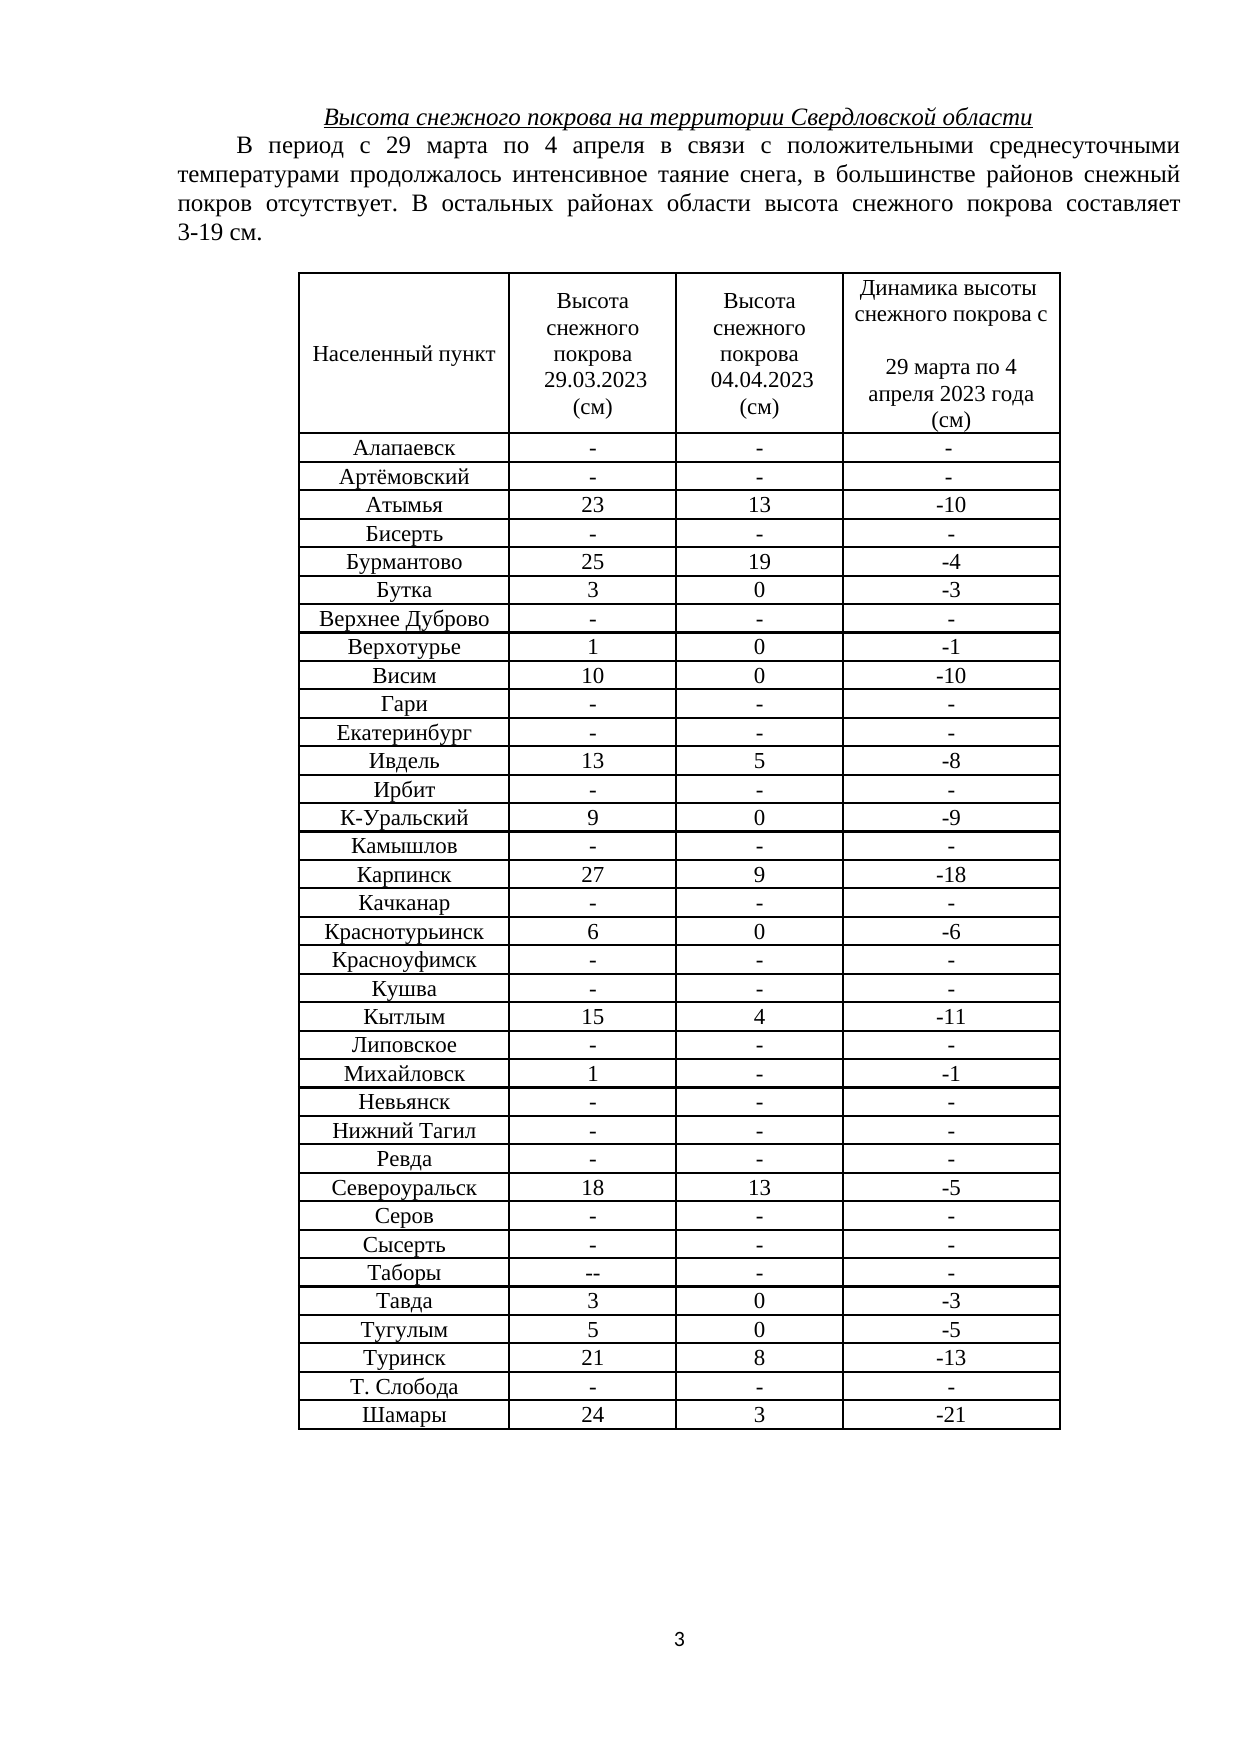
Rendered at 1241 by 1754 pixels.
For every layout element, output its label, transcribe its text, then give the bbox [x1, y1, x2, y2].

table_cell Североуральск [300, 1174, 508, 1200]
table_cell - [510, 1145, 675, 1172]
table_cell - [844, 1231, 1059, 1257]
table_cell - [510, 1032, 675, 1058]
table_cell - [677, 1145, 842, 1172]
table_cell Краснотурьинск [300, 918, 508, 944]
table_cell 9 [510, 804, 675, 830]
table_cell - [844, 1259, 1059, 1285]
table_cell Бурмантово [300, 548, 508, 574]
table_cell - [844, 1202, 1059, 1228]
table_cell - [844, 719, 1059, 745]
table_cell -10 [844, 491, 1059, 518]
table_cell - [510, 605, 675, 631]
table_cell - [844, 1117, 1059, 1143]
table_header Высота снежного покрова 29.03.2023 (см) [510, 274, 675, 432]
table_cell - [844, 690, 1059, 717]
table_cell - [844, 975, 1059, 1001]
table_cell Сысерть [300, 1231, 508, 1257]
table_cell Камышлов [300, 833, 508, 859]
table_cell 6 [510, 918, 675, 944]
table_cell - [844, 463, 1059, 489]
table_cell - [677, 833, 842, 859]
table_cell -11 [844, 1003, 1059, 1029]
table_cell Красноуфимск [300, 946, 508, 973]
table_cell Шамары [300, 1401, 508, 1428]
table_cell 5 [677, 747, 842, 773]
table_cell - [844, 1145, 1059, 1172]
table_cell - [677, 1060, 842, 1086]
table_cell - [677, 1373, 842, 1399]
table_cell Артёмовский [300, 463, 508, 489]
table_cell 3 [510, 1288, 675, 1314]
table_cell -1 [844, 634, 1059, 660]
table_cell - [510, 719, 675, 745]
table_cell - [510, 776, 675, 802]
table_cell - [510, 1202, 675, 1228]
table_cell Висим [300, 662, 508, 688]
table_cell 27 [510, 861, 675, 887]
table_cell Туринск [300, 1344, 508, 1371]
table_cell Алапаевск [300, 434, 508, 461]
table_cell - [510, 975, 675, 1001]
table_cell -9 [844, 804, 1059, 830]
table_cell - [510, 463, 675, 489]
table_cell - [677, 463, 842, 489]
table_cell 3 [677, 1401, 842, 1428]
table_cell Михайловск [300, 1060, 508, 1086]
table_cell Кушва [300, 975, 508, 1001]
table_cell - [844, 520, 1059, 546]
table_cell 1 [510, 1060, 675, 1086]
table_cell -3 [844, 577, 1059, 603]
table_cell Ивдель [300, 747, 508, 773]
table_cell - [510, 1089, 675, 1115]
table_cell 0 [677, 634, 842, 660]
table_cell 8 [677, 1344, 842, 1371]
table_cell - [844, 434, 1059, 461]
table_cell - [677, 1259, 842, 1285]
table_cell - [677, 1231, 842, 1257]
table_cell 3 [510, 577, 675, 603]
table_cell 0 [677, 1288, 842, 1314]
table_cell -4 [844, 548, 1059, 574]
table_cell 4 [677, 1003, 842, 1029]
table_cell - [510, 1231, 675, 1257]
table_cell -5 [844, 1316, 1059, 1342]
table_cell - [677, 719, 842, 745]
table_cell Гари [300, 690, 508, 717]
table_cell - [844, 833, 1059, 859]
table_cell 15 [510, 1003, 675, 1029]
table_cell - [677, 690, 842, 717]
table_cell - [677, 1117, 842, 1143]
table_cell 9 [677, 861, 842, 887]
table_cell - [510, 1117, 675, 1143]
table_cell -3 [844, 1288, 1059, 1314]
table_cell К-Уральский [300, 804, 508, 830]
table_cell Нижний Тагил [300, 1117, 508, 1143]
table_cell -6 [844, 918, 1059, 944]
table_cell - [677, 946, 842, 973]
table_header Высота снежного покрова 04.04.2023 (см) [677, 274, 842, 432]
table_cell - [677, 1032, 842, 1058]
table_cell 0 [677, 804, 842, 830]
table_cell - [510, 946, 675, 973]
table_cell - [677, 434, 842, 461]
table_cell Невьянск [300, 1089, 508, 1115]
table_cell Кытлым [300, 1003, 508, 1029]
table_cell Качканар [300, 889, 508, 916]
table_cell 13 [677, 1174, 842, 1200]
table_cell -21 [844, 1401, 1059, 1428]
table_cell Ревда [300, 1145, 508, 1172]
table_cell 25 [510, 548, 675, 574]
table_cell 0 [677, 918, 842, 944]
table_cell - [844, 1373, 1059, 1399]
table_cell 23 [510, 491, 675, 518]
table_cell 0 [677, 662, 842, 688]
table_cell Липовское [300, 1032, 508, 1058]
table_cell Тугулым [300, 1316, 508, 1342]
table_cell - [844, 946, 1059, 973]
table_cell Таборы [300, 1259, 508, 1285]
table_cell -1 [844, 1060, 1059, 1086]
table_cell - [677, 605, 842, 631]
table_cell 0 [677, 1316, 842, 1342]
table_cell - [844, 889, 1059, 916]
table_cell Верхнее Дуброво [300, 605, 508, 631]
table_cell 13 [677, 491, 842, 518]
table_cell -18 [844, 861, 1059, 887]
table_cell -10 [844, 662, 1059, 688]
table_cell Екатеринбург [300, 719, 508, 745]
table_cell - [677, 776, 842, 802]
table_cell Атымья [300, 491, 508, 518]
table_cell - [677, 1202, 842, 1228]
table_cell - [510, 833, 675, 859]
table_cell - [677, 520, 842, 546]
table_cell Верхотурье [300, 634, 508, 660]
table_cell 19 [677, 548, 842, 574]
table_cell - [510, 889, 675, 916]
table_cell Бутка [300, 577, 508, 603]
table_cell 5 [510, 1316, 675, 1342]
table_cell - [844, 605, 1059, 631]
table_cell - [510, 520, 675, 546]
table_cell 13 [510, 747, 675, 773]
table_cell 18 [510, 1174, 675, 1200]
table_cell 0 [677, 577, 842, 603]
table_cell - [844, 776, 1059, 802]
table_cell -8 [844, 747, 1059, 773]
table_cell 1 [510, 634, 675, 660]
table_cell - [510, 1373, 675, 1399]
table_cell Серов [300, 1202, 508, 1228]
table_cell 21 [510, 1344, 675, 1371]
table_cell -13 [844, 1344, 1059, 1371]
table_cell Ирбит [300, 776, 508, 802]
table_cell 24 [510, 1401, 675, 1428]
table_cell - [677, 889, 842, 916]
table_cell Тавда [300, 1288, 508, 1314]
table_cell -5 [844, 1174, 1059, 1200]
table_cell 10 [510, 662, 675, 688]
text В период с 29 марта по 4 апреля в связи с положительными среднесуточными температурами продолжалось интенсивное таяние снега, в большинстве районов снежный покров отсутствует. В остальных районах области высота снежного покрова составляет 3-19 см. [177, 130, 1181, 245]
table_cell - [677, 975, 842, 1001]
table_cell - [677, 1089, 842, 1115]
table_cell - [510, 434, 675, 461]
table_cell - [844, 1032, 1059, 1058]
table_cell Карпинск [300, 861, 508, 887]
table_cell Бисерть [300, 520, 508, 546]
table_header Населенный пункт [300, 274, 508, 432]
table_cell Т. Слобода [300, 1373, 508, 1399]
text Высота снежного покрова на территории Свердловской области [177, 102, 1181, 130]
table_cell - [510, 690, 675, 717]
table_cell - [844, 1089, 1059, 1115]
table_cell -- [510, 1259, 675, 1285]
table_header Динамика высоты снежного покрова с 29 марта по 4 апреля 2023 года (см) [844, 274, 1059, 432]
